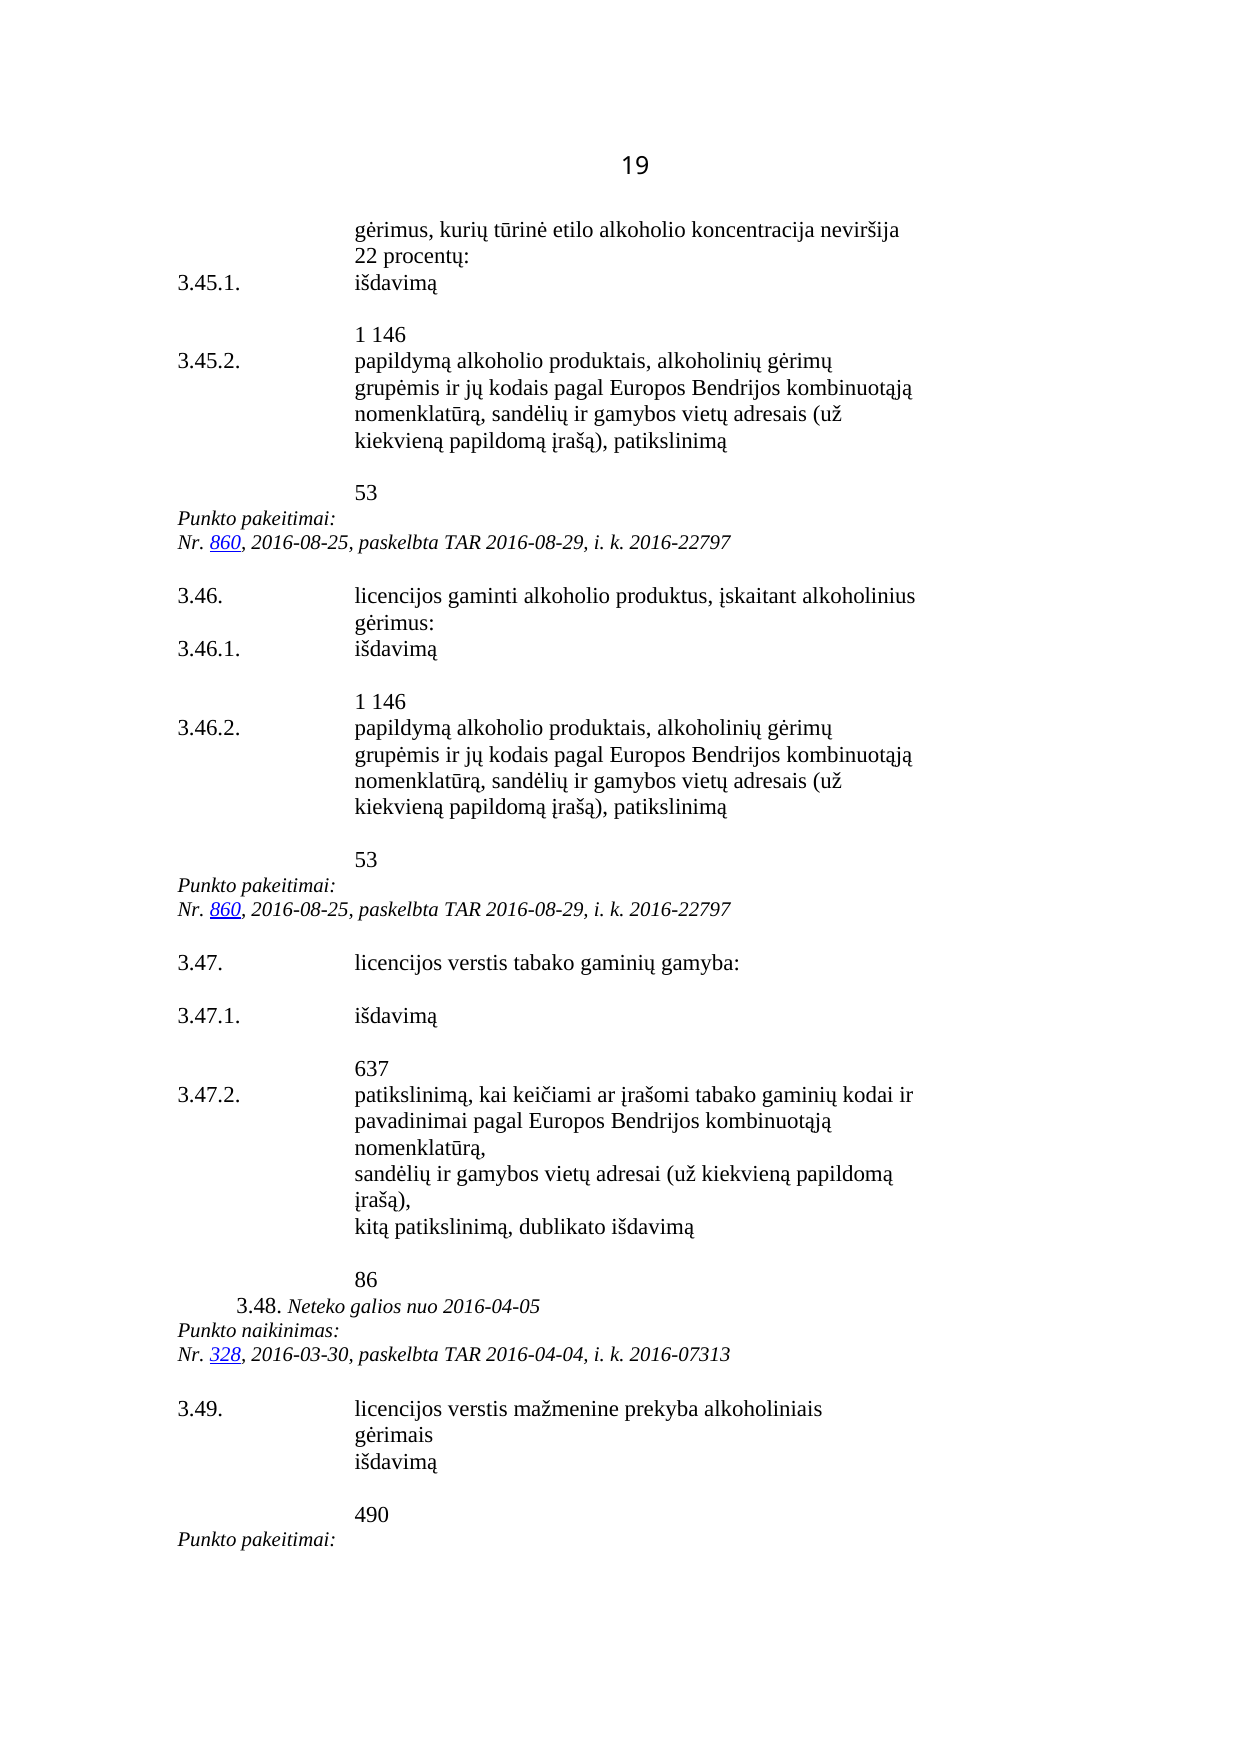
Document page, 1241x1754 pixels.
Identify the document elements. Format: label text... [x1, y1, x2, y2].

text 22 procentų: [354, 242, 945, 268]
text Punkto pakeitimai: [177, 1527, 1093, 1551]
text gėrimus: [354, 609, 945, 635]
text 3.49. licencijos verstis mažmenine prekyba alkoholiniais gėrimais [177, 1395, 892, 1448]
text Punkto pakeitimai: [177, 506, 1093, 530]
text 3.48. Neteko galios nuo 2016-04-05 [177, 1292, 1093, 1318]
text Punkto pakeitimai: [177, 872, 1093, 897]
text 3.46.2. papildymą alkoholio produktais, alkoholinių gėrimų [177, 714, 945, 741]
text kiekvieną papildomą įrašą), patikslinimą 53 [354, 793, 945, 872]
text grupėmis ir jų kodais pagal Europos Bendrijos kombinuotąją [354, 374, 945, 400]
text kiekvieną papildomą įrašą), patikslinimą 53 [354, 427, 945, 506]
text Punkto naikinimas: [177, 1318, 1093, 1342]
text nomenklatūrą, sandėlių ir gamybos vietų adresais (už [354, 767, 945, 793]
text 3.45.2. papildymą alkoholio produktais, alkoholinių gėrimų [177, 348, 945, 374]
text išdavimą 490 [354, 1448, 892, 1527]
text 3.47.2. patikslinimą, kai keičiami ar įrašomi tabako gaminių kodai ir [177, 1081, 945, 1107]
text Nr. 328, 2016-03-30, paskelbta TAR 2016-04-04, i. k. 2016-07313 [177, 1342, 1093, 1366]
text 3.47.1. išdavimą 637 [177, 1002, 945, 1081]
text 3.46. licencijos gaminti alkoholio produktus, įskaitant alkoholinius [177, 583, 945, 609]
text 3.47. licencijos verstis tabako gaminių gamyba: [177, 949, 945, 1002]
text pavadinimai pagal Europos Bendrijos kombinuotąją nomenklatūrą, [354, 1107, 945, 1160]
text gėrimus, kurių tūrinė etilo alkoholio koncentracija neviršija [354, 216, 945, 242]
text Nr. 860, 2016-08-25, paskelbta TAR 2016-08-29, i. k. 2016-22797 [177, 897, 1093, 921]
text 3.46.1. išdavimą 1 146 [177, 635, 945, 714]
text Nr. 860, 2016-08-25, paskelbta TAR 2016-08-29, i. k. 2016-22797 [177, 530, 1093, 554]
text kitą patikslinimą, dublikato išdavimą 86 [354, 1213, 945, 1292]
text grupėmis ir jų kodais pagal Europos Bendrijos kombinuotąją [354, 741, 945, 767]
text 3.45.1. išdavimą 1 146 [177, 268, 945, 348]
text sandėlių ir gamybos vietų adresai (už kiekvieną papildomą įrašą), [354, 1160, 945, 1213]
text nomenklatūrą, sandėlių ir gamybos vietų adresais (už [354, 400, 945, 427]
